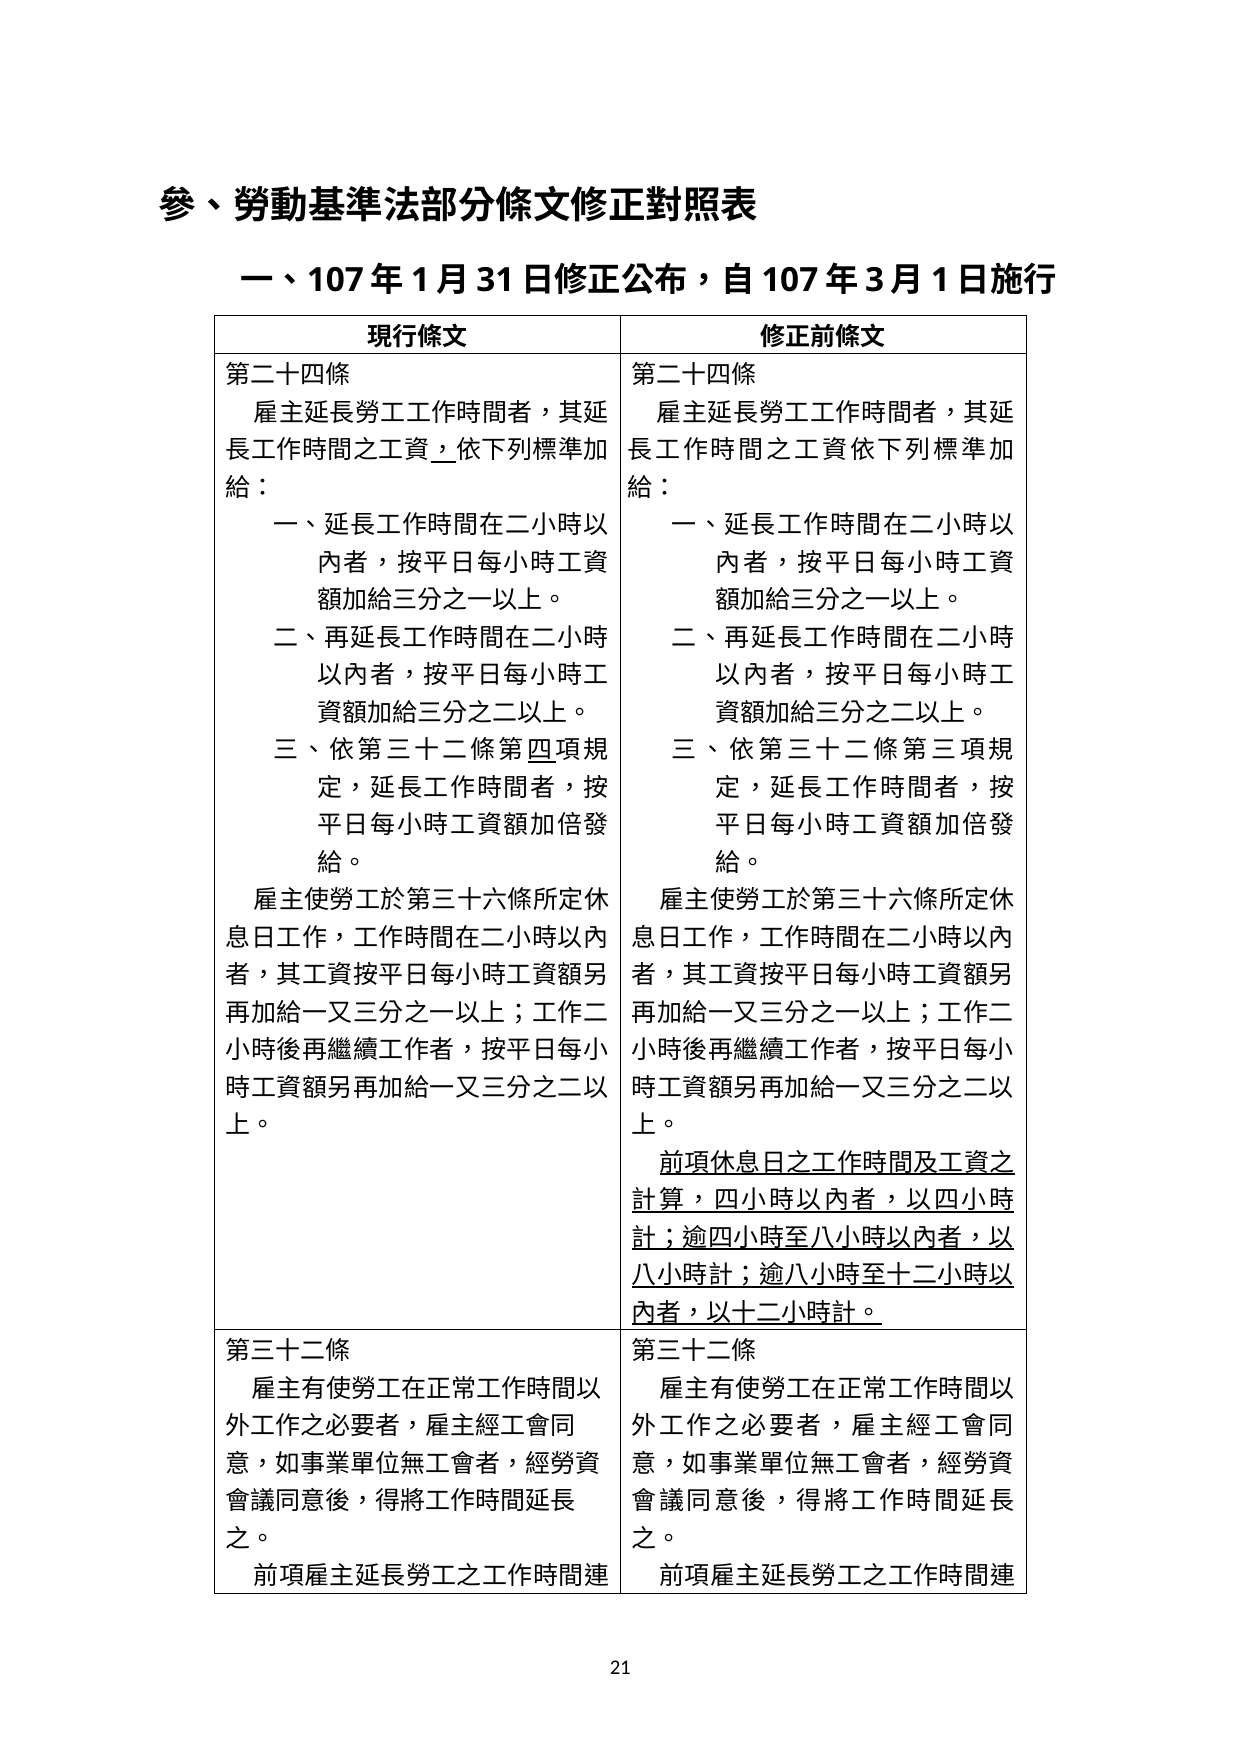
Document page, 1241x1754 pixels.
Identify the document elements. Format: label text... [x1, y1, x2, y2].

table_cell 第二十四條 雇主延長勞工工作時間者，其延長工作時間之工資依下列標準加給： 一、延長工作時間在二小時以內者，按平日每小時工資額加給三分之一以上。 二、再延長工作時間在二小時以內者，按平日每小時工資額加給三分之二以上。 三、依第三十二條第三項規定，延長工作時間者，按平日每小時工資額加倍發給。 雇主使勞工於第三十六條所定休息日工作，工作時間在二小時以內者，其工資按平日每小時工資額另再加給一又三分之一以上；工作二小時後再繼續工作者，按平日每小時工資額另再加給一又三分之二以上。 前項休息日之工作時間及工資之計算，四小時以內者，以四小時計；逾四小時至八小時以內者，以八小時計；逾八小時至十二小時以內者，以十二小時計。 [621, 354, 1026, 1329]
subtitle 參、勞動基準法部分條文修正對照表 [158, 164, 1053, 239]
table_header 現行條文 [215, 316, 620, 353]
table_cell 第二十四條 雇主延長勞工工作時間者，其延長工作時間之工資，依下列標準加給： 一、延長工作時間在二小時以內者，按平日每小時工資額加給三分之一以上。 二、再延長工作時間在二小時以內者，按平日每小時工資額加給三分之二以上。 三、依第三十二條第四項規定，延長工作時間者，按平日每小時工資額加倍發給。 雇主使勞工於第三十六條所定休息日工作，工作時間在二小時以內者，其工資按平日每小時工資額另再加給一又三分之一以上；工作二小時後再繼續工作者，按平日每小時工資額另再加給一又三分之二以上。 [215, 354, 620, 1329]
subtitle 一、107年1月31日修正公布，自107年3月1日施行 [240, 239, 1103, 314]
table_header 修正前條文 [621, 316, 1026, 353]
table_cell 第三十二條 雇主有使勞工在正常工作時間以外工作之必要者，雇主經工會同意，如事業單位無工會者，經勞資會議同意後，得將工作時間延長之。 前項雇主延長勞工之工作時間連 [621, 1330, 1026, 1593]
table_cell 第三十二條 雇主有使勞工在正常工作時間以外工作之必要者，雇主經工會同意，如事業單位無工會者，經勞資會議同意後，得將工作時間延長之。 前項雇主延長勞工之工作時間連 [215, 1330, 620, 1593]
